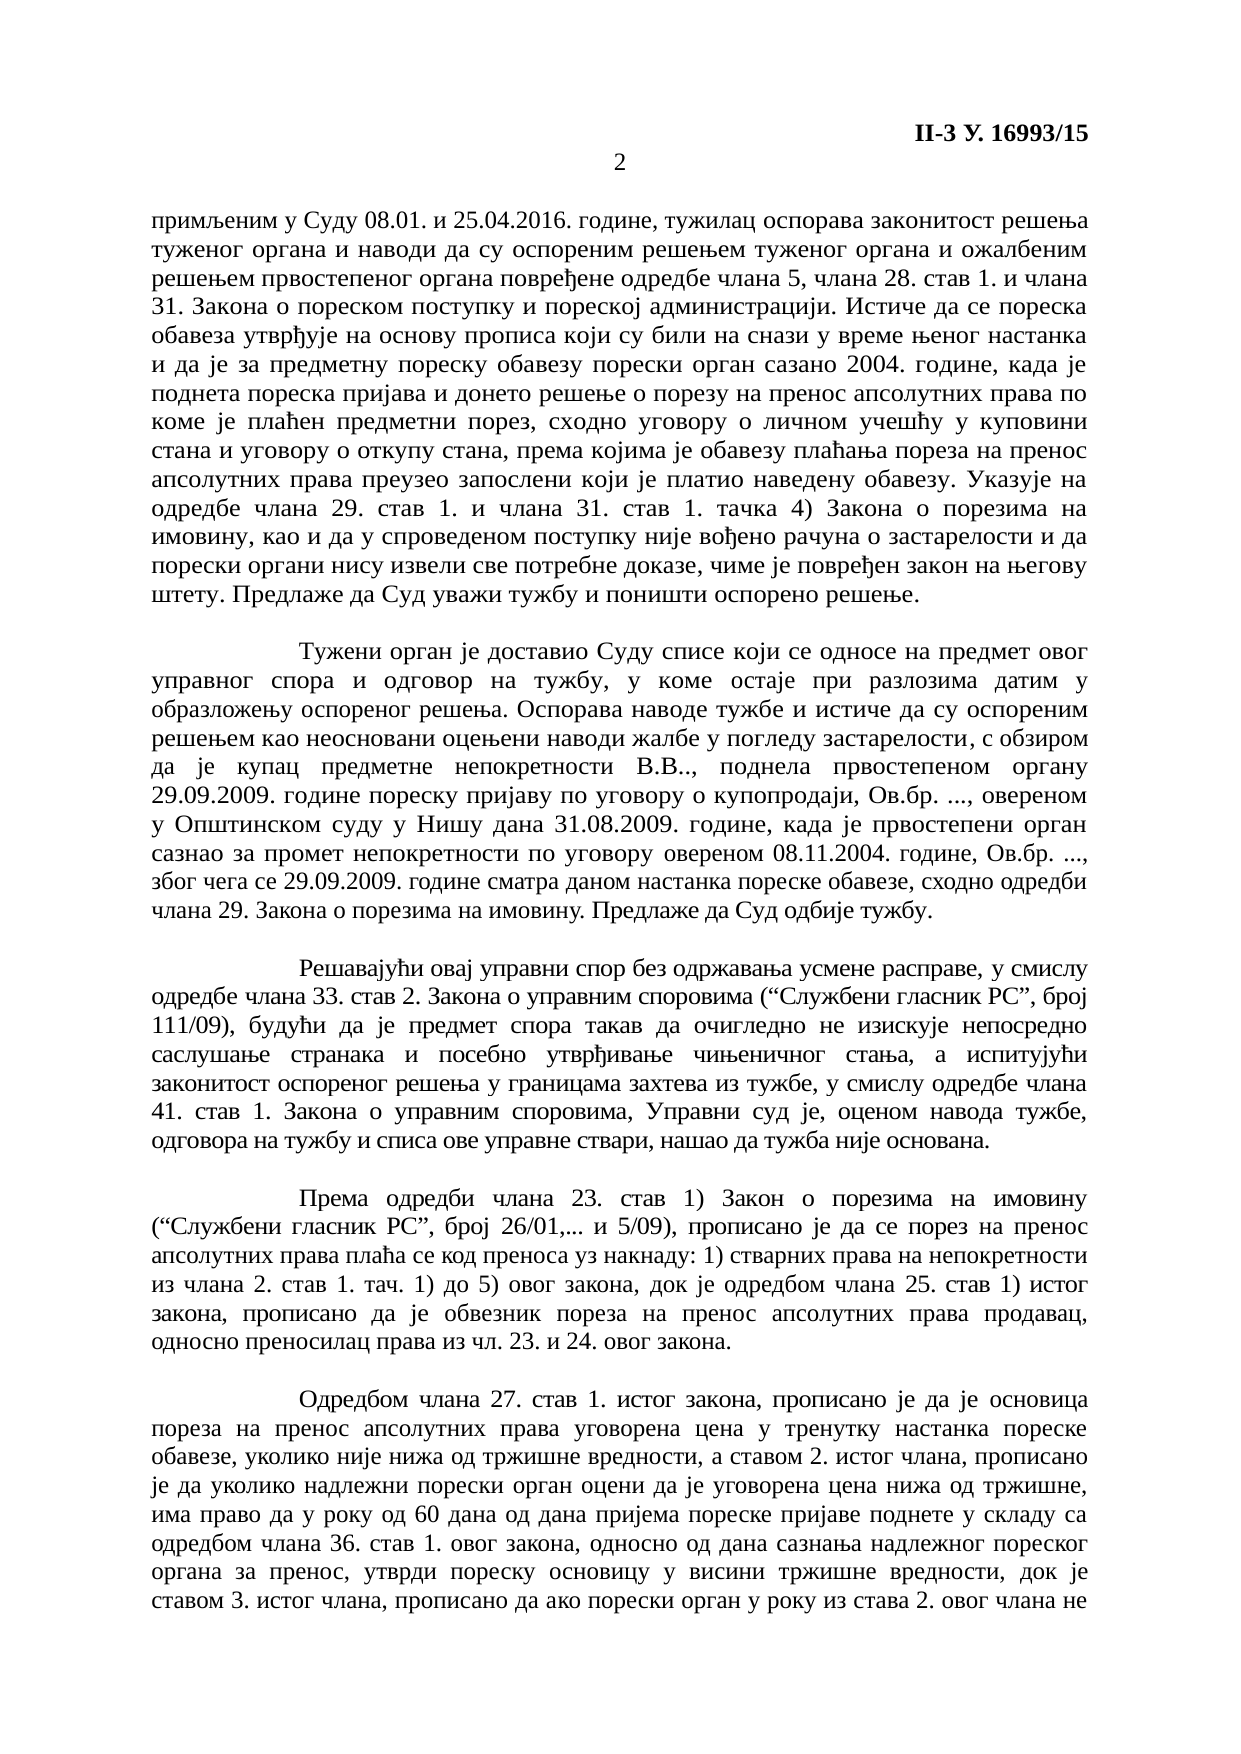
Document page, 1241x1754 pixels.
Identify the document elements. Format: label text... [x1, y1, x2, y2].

text Према одредби члана 23. став 1) Закон о порезима на имовину (“Службени гласник РС”, број 26/01,... и 5/09), прописано је да се порез на пренос апсолутних права плаћа се код преноса уз накнаду: 1) стварних права на непокретности из члана 2. став 1. тач. 1) до 5) овог закона, док је одредбом члана 25. став 1) истог закона, прописано да је обвезник пореза на пренос апсолутних права продавац, односно преносилац права из чл. 23. и 24. овог закона. [151, 1183, 1088, 1355]
text Решавајући овај управни спор без одржавања усмене расправе, у смислу одредбе члана 33. став 2. Закона о управним споровима (“Службени гласник РС”, број 111/09), будући да је предмет спора такав да очигледно не изискује непосредно саслушање странака и посебно утврђивање чињеничног стања, а испитујући законитост оспореног решења у границама захтева из тужбе, у смислу одредбе члана 41. став 1. Закона о управним споровима, Управни суд је, оценом навода тужбе, одговора на тужбу и списа ове управне ствари, нашао да тужба није основана. [151, 953, 1088, 1154]
text примљеним у Суду 08.01. и 25.04.2016. године, тужилац оспорава законитост решења туженог органа и наводи да су оспореним решењем туженог органа и ожалбеним решењем првостепеног органа повређене одредбе члана 5, члана 28. став 1. и члана 31. Закона о пореском поступку и пореској администрацији. Истиче да се пореска обавеза утврђује на основу прописа који су били на снази у време њеног настанка и да је за предметну пореску обавезу порески орган сазано 2004. године, када је поднета пореска пријава и донето решење о порезу на пренос апсолутних права по коме је плаћен предметни порез, сходно уговору о личном учешћу у куповини стана и уговору о откупу стана, према којима је обавезу плаћања пореза на пренос апсолутних права преузео запослени који је платио наведену обавезу. Указује на одредбе члана 29. став 1. и члана 31. став 1. тачка 4) Закона о порезима на имовину, као и да у спроведеном поступку није вођено рачуна о застарелости и да порески органи нису извели све потребне доказе, чиме је повређен закон на његову штету. Предлаже да Суд уважи тужбу и поништи оспорено решење. [151, 205, 1088, 608]
text Одредбом члана 27. став 1. истог закона, прописано је да је основица пореза на пренос апсолутних права уговорена цена у тренутку настанка пореске обавезе, уколико није нижа од тржишне вредности, а ставом 2. истог члана, прописано је да уколико надлежни порески орган оцени да је уговорена цена нижа од тржишне, има право да у року од 60 дана од дана пријема пореске пријаве поднете у складу са одредбом члана 36. став 1. овог закона, односно од дана сазнања надлежног пореског органа за пренос, утврди пореску основицу у висини тржишне вредности, док је ставом 3. истог члана, прописано да ако порески орган у року из става 2. овог члана не [151, 1384, 1088, 1614]
text Тужени орган је доставио Суду списе који се односе на предмет овог управног спора и одговор на тужбу, у коме остаје при разлозима датим у образложењу оспореног решења. Оспорава наводе тужбе и истиче да су оспореним решењем као неосновани оцењени наводи жалбе у погледу застарелости, с обзиром да је купац предметне непокретности В.В.., поднела првостепеном органу 29.09.2009. године пореску пријаву по уговору о купопродаји, Ов.бр. ..., овереном у Општинском суду у Нишу дана 31.08.2009. године, када је првостепени орган сазнао за промет непокретности по уговору овереном 08.11.2004. године, Ов.бр. ..., због чега се 29.09.2009. године сматра даном настанка пореске обавезе, сходно одредби члана 29. Закона о порезима на имовину. Предлаже да Суд одбије тужбу. [151, 636, 1088, 924]
